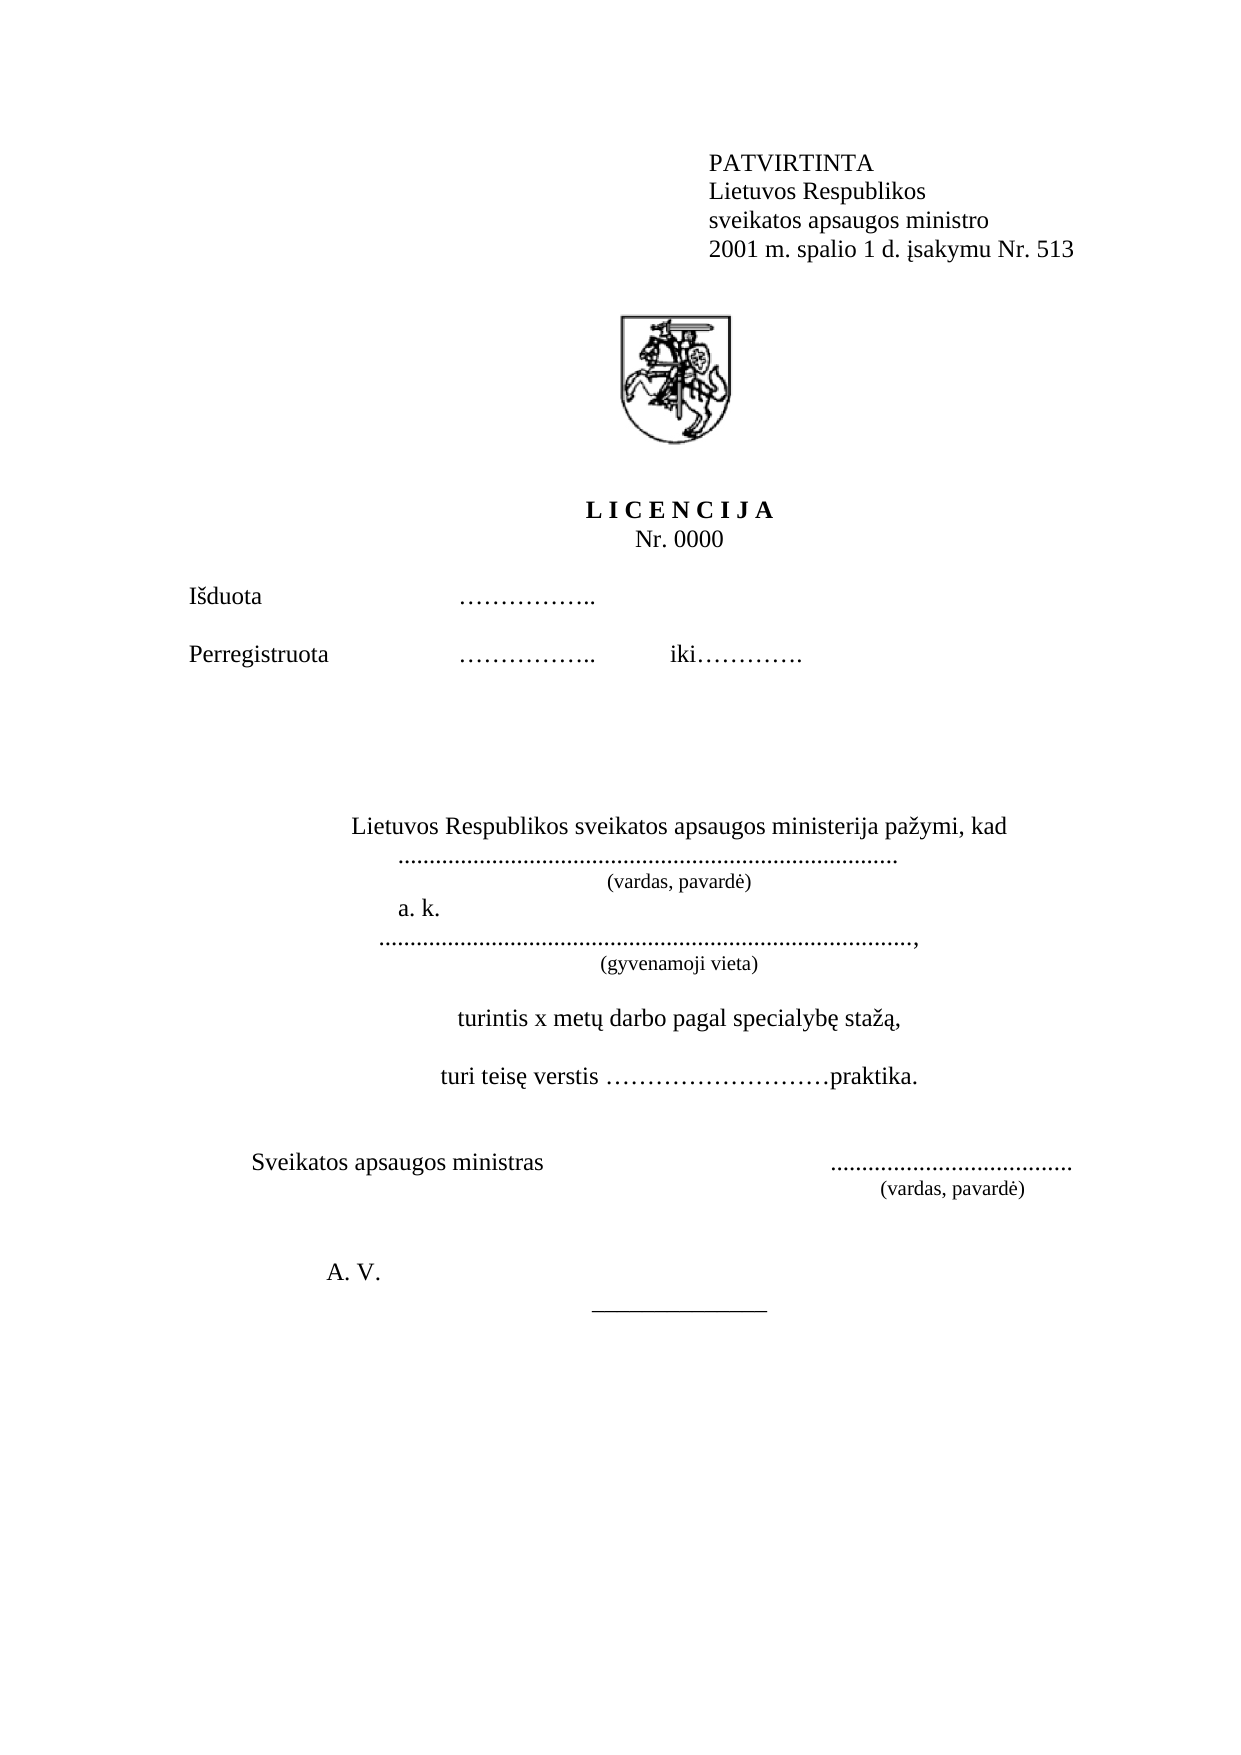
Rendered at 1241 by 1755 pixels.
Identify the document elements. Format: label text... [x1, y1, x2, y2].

table_cell [447, 725, 658, 754]
table_cell [870, 696, 1176, 725]
table_cell [177, 696, 447, 725]
table_cell Lietuvos Respublikos sveikatos apsaugos ministerija pažymi, kad [177, 811, 1181, 840]
table_cell [544, 1032, 756, 1061]
table_cell Perregistruota [177, 639, 447, 696]
text 2001 m. spalio 1 d. įsakymu Nr. 513 [177, 234, 1181, 263]
table_cell [544, 783, 756, 811]
table_cell [1176, 696, 1181, 725]
table_cell [659, 725, 870, 754]
table_cell [968, 1032, 1181, 1061]
table_cell a. k. [387, 893, 967, 922]
text LICENCIJA [177, 495, 1181, 524]
table_cell [387, 840, 967, 869]
table_cell [177, 1032, 387, 1061]
table_cell [177, 783, 387, 811]
table_cell [968, 975, 1181, 1003]
table_header …………….. [447, 581, 658, 639]
table_cell [1176, 639, 1181, 696]
table_cell turintis x metų darbo pagal specialybę stažą, [177, 1003, 1181, 1032]
text A. V. [252, 1257, 1181, 1286]
table_cell [177, 754, 447, 783]
table_cell [968, 893, 1181, 922]
table_cell [387, 783, 544, 811]
table_cell [387, 1032, 544, 1061]
table_cell [870, 639, 1176, 696]
text sveikatos apsaugos ministro [177, 205, 1181, 234]
table_cell [387, 975, 544, 1003]
table_cell [968, 783, 1181, 811]
table_cell …………….. [447, 639, 658, 696]
table_cell [756, 783, 967, 811]
table_cell [1176, 754, 1181, 783]
table_cell (vardas, pavardė) [177, 869, 1181, 893]
table_cell [544, 975, 756, 1003]
table_header [1176, 581, 1181, 639]
table_cell [756, 975, 967, 1003]
table_cell [447, 754, 658, 783]
table_cell [968, 840, 1181, 869]
table_cell [1176, 725, 1181, 754]
table_cell [177, 840, 387, 869]
table_cell [659, 754, 870, 783]
table_cell [177, 893, 387, 922]
table_cell [177, 725, 447, 754]
table_cell turi teisę verstis ………………………praktika. [177, 1061, 1181, 1089]
table_cell [870, 725, 1176, 754]
table_header [870, 581, 1176, 639]
table_cell [447, 696, 658, 725]
table_cell [177, 975, 387, 1003]
text ______________ [177, 1286, 1181, 1315]
text Sveikatos apsaugos ministras [177, 1147, 1181, 1176]
table_cell [756, 1032, 967, 1061]
table_cell iki…………. [659, 639, 870, 696]
text PATVIRTINTA [177, 148, 1181, 176]
text Lietuvos Respublikos [177, 176, 1181, 205]
table_header Išduota [177, 581, 447, 639]
table_cell [870, 754, 1176, 783]
table_cell , (gyvenamoji vieta) [177, 922, 1181, 974]
text (vardas, pavardė) [177, 1176, 1181, 1200]
text Nr. 0000 [177, 524, 1181, 553]
table_cell [659, 696, 870, 725]
table_header [659, 581, 870, 639]
